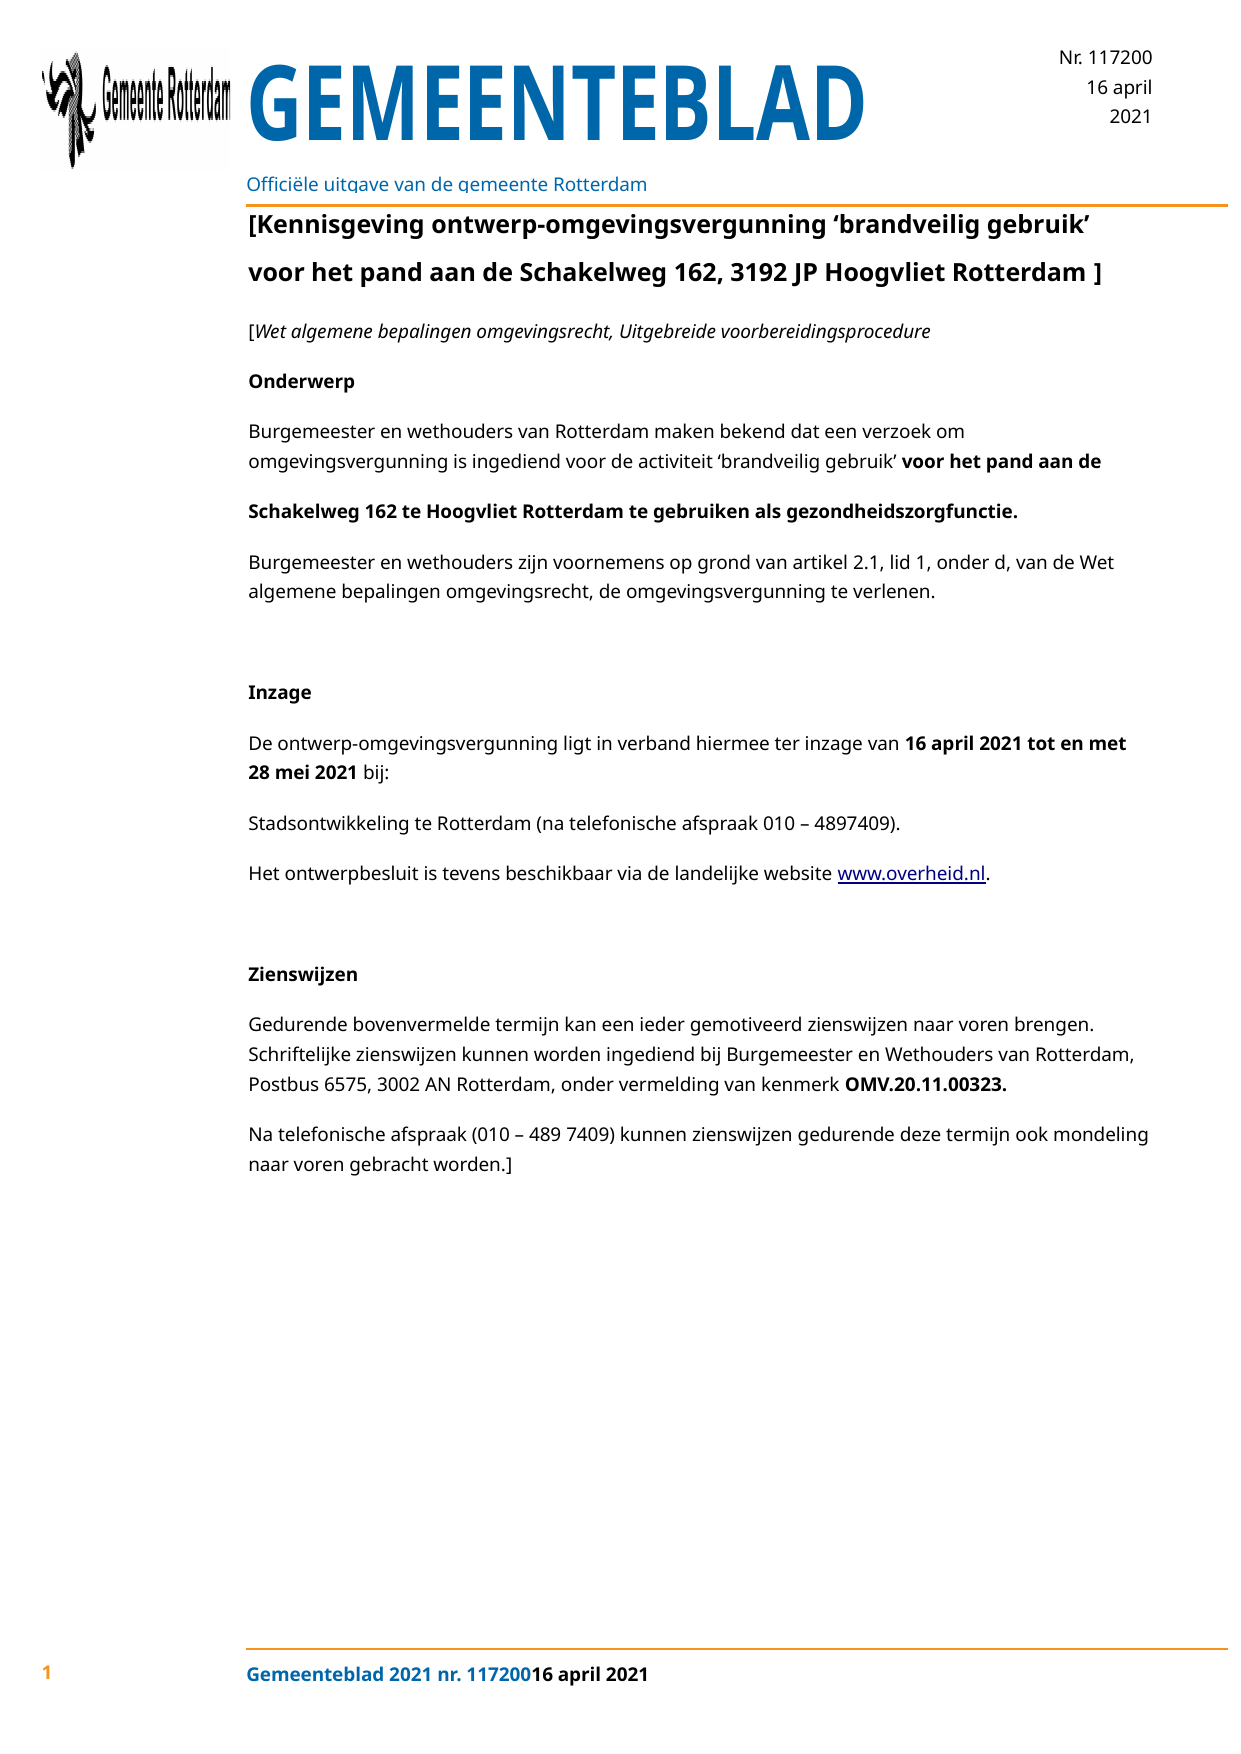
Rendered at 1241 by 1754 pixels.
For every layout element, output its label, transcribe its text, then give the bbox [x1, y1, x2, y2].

text Gedurende bovenvermelde termijn kan een ieder gemotiveerd zienswijzen naar voren brengen. Schriftelijke zienswijzen kunnen worden ingediend bij Burgemeester en Wethouders van Rotterdam, Postbus 6575, 3002 AN Rotterdam, onder vermelding van kenmerk OMV.20.11.00323. [248, 1012, 1152, 1097]
text [Kennisgeving ontwerp-omgevingsvergunning ‘brandveilig gebruik’ voor het pand aan de Schakelweg 162, 3192 JP Hoogvliet Rotterdam ] [248, 207, 1152, 288]
text Schakelweg 162 te Hoogvliet Rotterdam te gebruiken als gezondheidszorgfunctie. [248, 499, 1152, 524]
text Burgemeester en wethouders zijn voornemens op grond van artikel 2.1, lid 1, onder d, van de Wet algemene bepalingen omgevingsrecht, de omgevingsvergunning te verlenen. [248, 549, 1152, 604]
text Zienswijzen [248, 961, 1152, 987]
text Stadsontwikkeling te Rotterdam (na telefonische afspraak 010 – 4897409). [248, 810, 1152, 836]
text De ontwerp-omgevingsvergunning ligt in verband hiermee ter inzage van 16 april 2021 tot en met 28 mei 2021 bij: [248, 730, 1152, 785]
text Na telefonische afspraak (010 – 489 7409) kunnen zienswijzen gedurende deze termijn ook mondeling naar voren gebracht worden.] [248, 1121, 1152, 1177]
text Het ontwerpbesluit is tevens beschikbaar via de landelijke website www.overheid.nl. [248, 860, 1152, 886]
text Burgemeester en wethouders van Rotterdam maken bekend dat een verzoek om omgevingsvergunning is ingediend voor de activiteit ‘brandveilig gebruik’ voor het pand aan de [248, 419, 1152, 474]
text [Wet algemene bepalingen omgevingsrecht, Uitgebreide voorbereidingsprocedure [248, 318, 1152, 344]
picture [41, 47, 231, 172]
text Inzage [248, 679, 1152, 705]
text Onderwerp [248, 368, 1152, 394]
